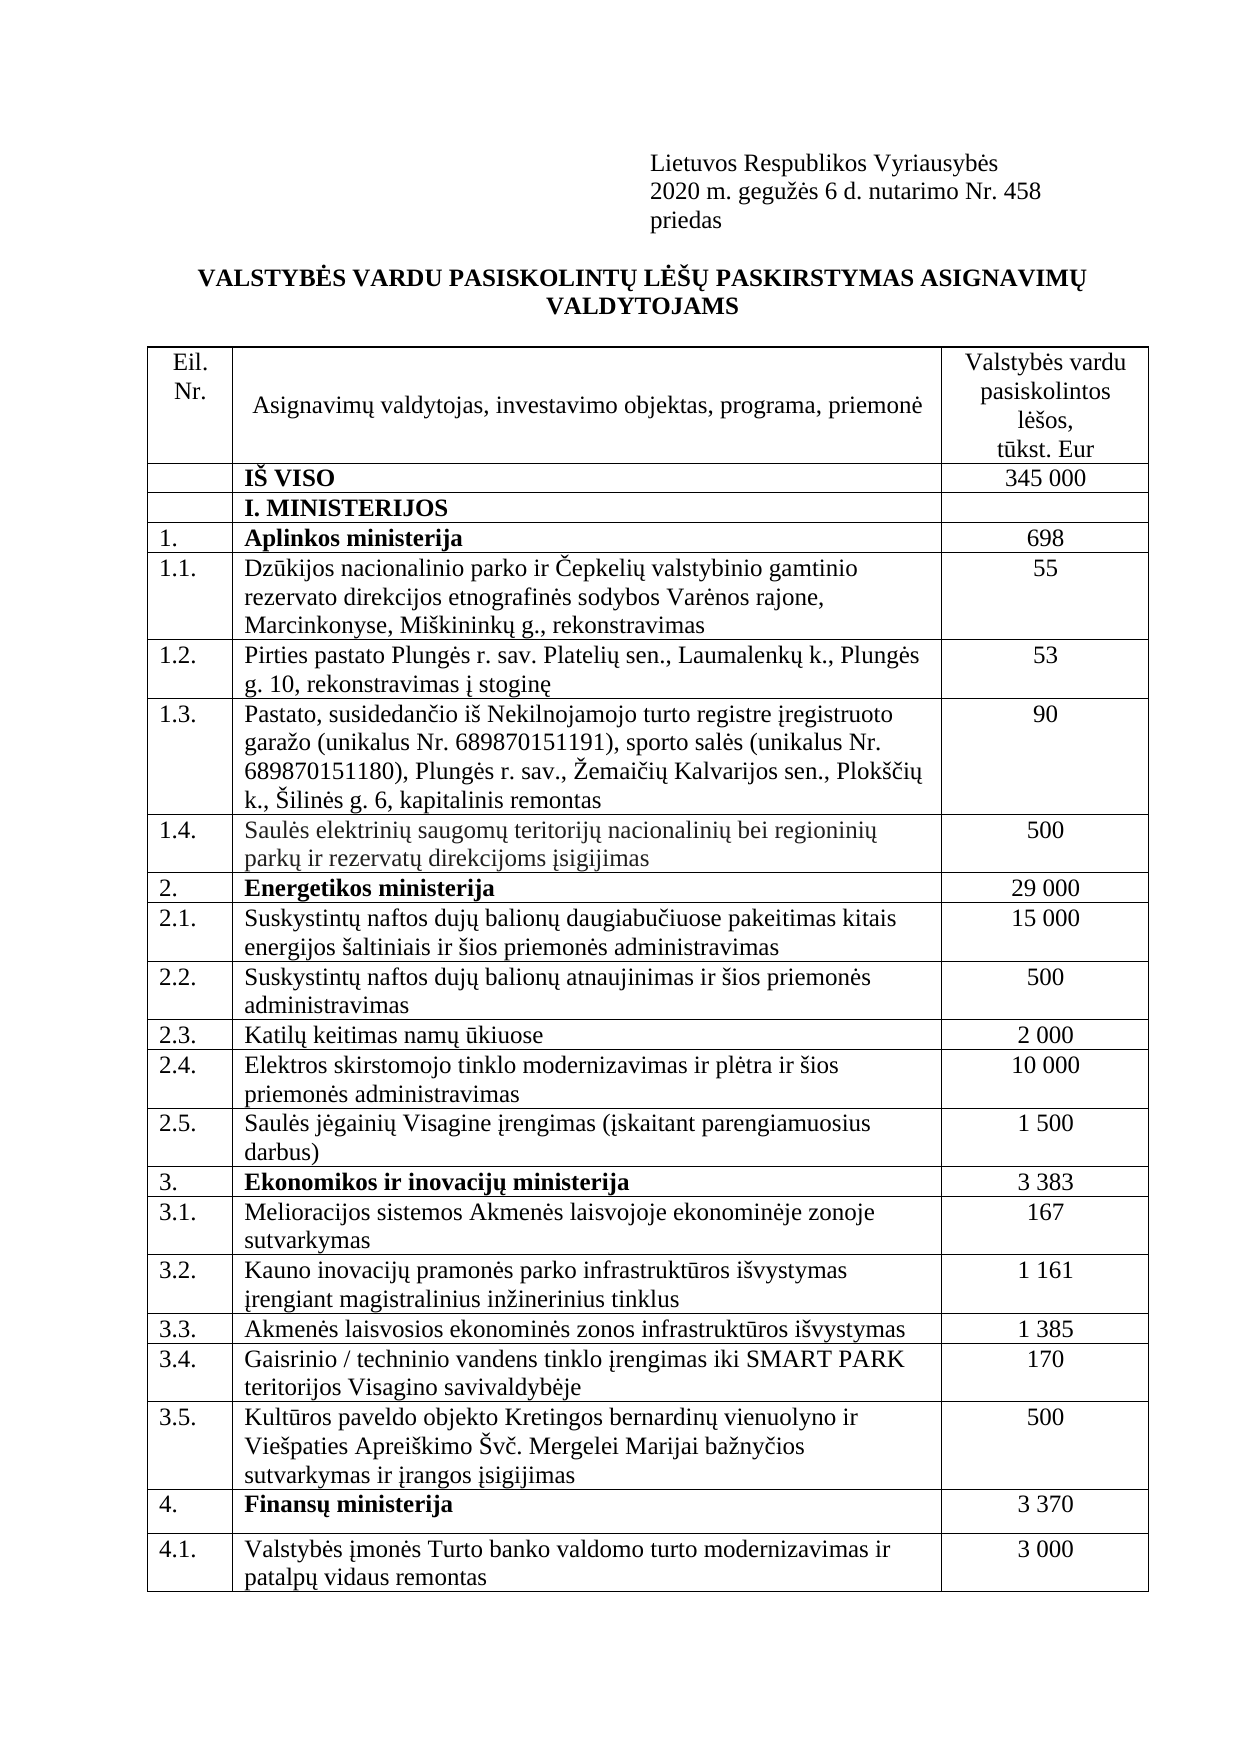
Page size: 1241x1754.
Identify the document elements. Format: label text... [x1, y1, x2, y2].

table_cell 3.1. [148, 1197, 232, 1254]
table_cell Elektros skirstomojo tinklo modernizavimas ir plėtra ir šios priemonės administravimas [233, 1050, 941, 1107]
table_cell 55 [942, 553, 1148, 639]
table_cell Saulės elektrinių saugomų teritorijų nacionalinių bei regioninių parkų ir rezervatų direkcijoms įsigijimas [233, 815, 941, 872]
text Valstybės vardu pasiskolintŲ lėšŲ PASKIRSTYMAS ASIGNAVIMŲ VALDYTOJAMS [148, 263, 1137, 320]
table_cell Aplinkos ministerija [233, 523, 941, 552]
table_cell 3 370 [942, 1490, 1148, 1533]
table_cell 345 000 [942, 464, 1148, 492]
table_cell 3 383 [942, 1167, 1148, 1196]
table_cell 2.3. [148, 1020, 232, 1049]
table_cell 90 [942, 699, 1148, 814]
table_cell Dzūkijos nacionalinio parko ir Čepkelių valstybinio gamtinio rezervato direkcijos etnografinės sodybos Varėnos rajone, Marcinkonyse, Miškininkų g., rekonstravimas [233, 553, 941, 639]
table_cell Kultūros paveldo objekto Kretingos bernardinų vienuolyno ir Viešpaties Apreiškimo Švč. Mergelei Marijai bažnyčios sutvarkymas ir įrangos įsigijimas [233, 1402, 941, 1488]
table_header Eil. Nr. [148, 348, 232, 462]
table_cell Katilų keitimas namų ūkiuose [233, 1020, 941, 1049]
table_cell Finansų ministerija [233, 1490, 941, 1533]
table_cell 3 000 [942, 1534, 1148, 1591]
table_cell 2.2. [148, 962, 232, 1019]
table_cell Melioracijos sistemos Akmenės laisvojoje ekonominėje zonoje sutvarkymas [233, 1197, 941, 1254]
table_cell 698 [942, 523, 1148, 552]
table_cell Suskystintų naftos dujų balionų atnaujinimas ir šios priemonės administravimas [233, 962, 941, 1019]
table_cell 500 [942, 1402, 1148, 1488]
table_cell 2. [148, 873, 232, 902]
table_cell Kauno inovacijų pramonės parko infrastruktūros išvystymas įrengiant magistralinius inžinerinius tinklus [233, 1255, 941, 1313]
table_cell 500 [942, 815, 1148, 872]
text Lietuvos Respublikos Vyriausybės 2020 m. gegužės 6 d. nutarimo Nr. 458 priedas [650, 148, 1137, 234]
table_cell 10 000 [942, 1050, 1148, 1107]
table_cell 2 000 [942, 1020, 1148, 1049]
table_cell 2.1. [148, 903, 232, 961]
table_cell 500 [942, 962, 1148, 1019]
table_cell Gaisrinio / techninio vandens tinklo įrengimas iki SMART PARK teritorijos Visagino savivaldybėje [233, 1344, 941, 1401]
table_cell 1.2. [148, 640, 232, 698]
table_cell 2.5. [148, 1109, 232, 1166]
table_cell 167 [942, 1197, 1148, 1254]
table_cell 1 500 [942, 1109, 1148, 1166]
table_cell 1 385 [942, 1314, 1148, 1343]
table_cell 4. [148, 1490, 232, 1533]
table_cell 1.3. [148, 699, 232, 814]
table_cell I. MINISTERIJOS [233, 493, 941, 522]
table_cell 1.1. [148, 553, 232, 639]
table_cell 1.4. [148, 815, 232, 872]
table_cell 170 [942, 1344, 1148, 1401]
table_cell 3.2. [148, 1255, 232, 1313]
table_cell 29 000 [942, 873, 1148, 902]
table_cell 3.5. [148, 1402, 232, 1488]
table_cell [148, 464, 232, 492]
table_header Valstybės vardu pasiskolintos lėšos, tūkst. Eur [942, 348, 1148, 462]
table_cell Saulės jėgainių Visagine įrengimas (įskaitant parengiamuosius darbus) [233, 1109, 941, 1166]
table_header Asignavimų valdytojas, investavimo objektas, programa, priemonė [233, 348, 941, 462]
table_cell Iš viso [233, 464, 941, 492]
table_cell 3. [148, 1167, 232, 1196]
table_cell 15 000 [942, 903, 1148, 961]
table_cell [148, 493, 232, 522]
table_cell 1 161 [942, 1255, 1148, 1313]
table_cell Suskystintų naftos dujų balionų daugiabučiuose pakeitimas kitais energijos šaltiniais ir šios priemonės administravimas [233, 903, 941, 961]
table_cell Ekonomikos ir inovacijų ministerija [233, 1167, 941, 1196]
table_cell Energetikos ministerija [233, 873, 941, 902]
table_cell Akmenės laisvosios ekonominės zonos infrastruktūros išvystymas [233, 1314, 941, 1343]
table_cell 3.4. [148, 1344, 232, 1401]
table_cell 3.3. [148, 1314, 232, 1343]
table_cell Valstybės įmonės Turto banko valdomo turto modernizavimas ir patalpų vidaus remontas [233, 1534, 941, 1591]
table_cell 1. [148, 523, 232, 552]
table_cell Pastato, susidedančio iš Nekilnojamojo turto registre įregistruoto garažo (unikalus Nr. 689870151191), sporto salės (unikalus Nr. 689870151180), Plungės r. sav., Žemaičių Kalvarijos sen., Plokščių k., Šilinės g. 6, kapitalinis remontas [233, 699, 941, 814]
table_cell Pirties pastato Plungės r. sav. Platelių sen., Laumalenkų k., Plungės g. 10, rekonstravimas į stoginę [233, 640, 941, 698]
table_cell 4.1. [148, 1534, 232, 1591]
table_cell [942, 493, 1148, 522]
table_cell 53 [942, 640, 1148, 698]
table_cell 2.4. [148, 1050, 232, 1107]
